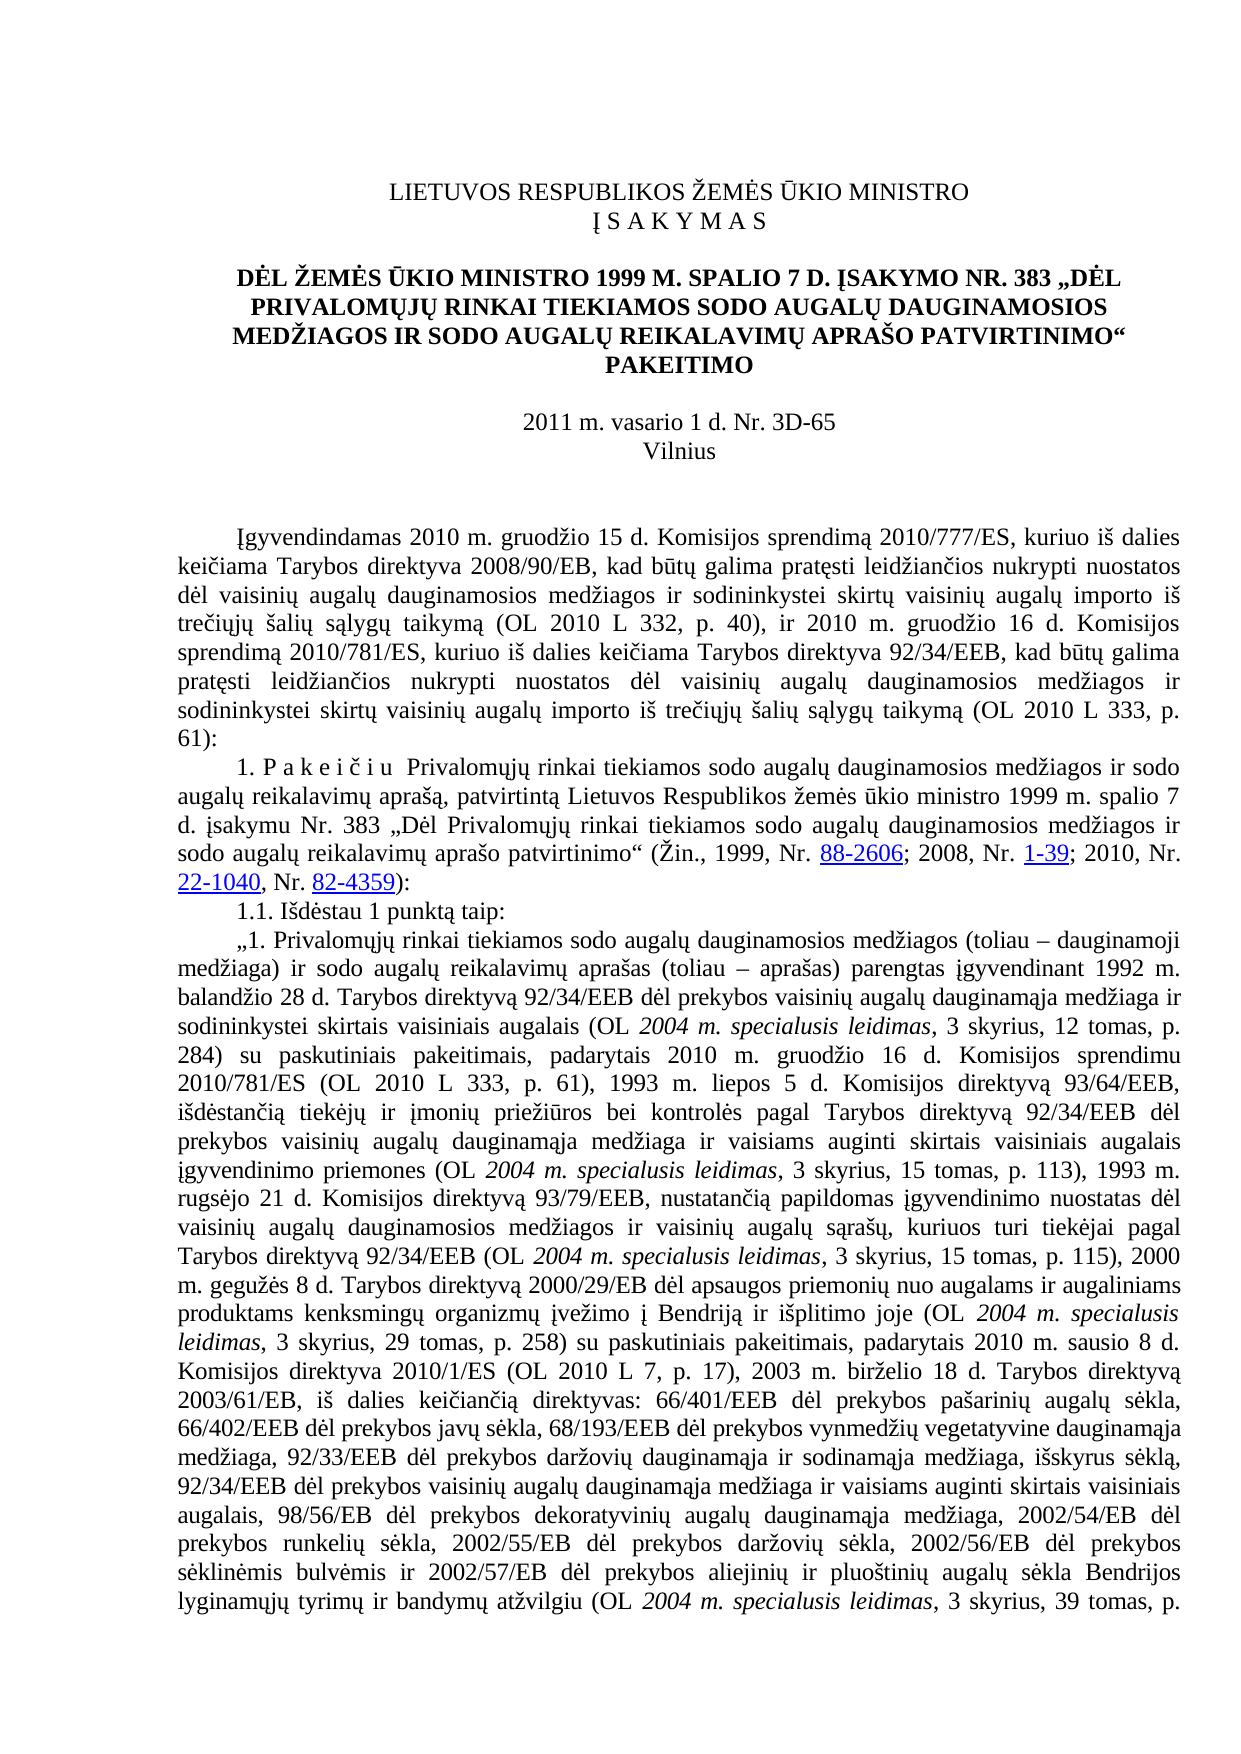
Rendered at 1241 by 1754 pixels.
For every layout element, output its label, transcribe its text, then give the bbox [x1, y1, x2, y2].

text DĖL ŽEMĖS ŪKIO MINISTRO 1999 M. SPALIO 7 D. ĮSAKYMO Nr. 383 „DĖL PRIVALOMŲJŲ RINKAI TIEKIAMOS SODO AUGALŲ DAUGINAMOSIOS MEDŽIAGOS IR SODO AUGALŲ REIKALAVIMŲ APRAŠO PATVIRTINIMO“ PAKEITIMO [177, 263, 1181, 378]
text 1.1. Išdėstau 1 punktą taip: [177, 896, 1181, 925]
text Įgyvendindamas 2010 m. gruodžio 15 d. Komisijos sprendimą 2010/777/ES, kuriuo iš dalies keičiama Tarybos direktyva 2008/90/EB, kad būtų galima pratęsti leidžiančios nukrypti nuostatos dėl vaisinių augalų dauginamosios medžiagos ir sodininkystei skirtų vaisinių augalų importo iš trečiųjų šalių sąlygų taikymą (OL 2010 L 332, p. 40), ir 2010 m. gruodžio 16 d. Komisijos sprendimą 2010/781/ES, kuriuo iš dalies keičiama Tarybos direktyva 92/34/EEB, kad būtų galima pratęsti leidžiančios nukrypti nuostatos dėl vaisinių augalų dauginamosios medžiagos ir sodininkystei skirtų vaisinių augalų importo iš trečiųjų šalių sąlygų taikymą (OL 2010 L 333, p. 61): [177, 522, 1181, 752]
text 1. Pakeičiu Privalomųjų rinkai tiekiamos sodo augalų dauginamosios medžiagos ir sodo augalų reikalavimų aprašą, patvirtintą Lietuvos Respublikos žemės ūkio ministro 1999 m. spalio 7 d. įsakymu Nr. 383 „Dėl Privalomųjų rinkai tiekiamos sodo augalų dauginamosios medžiagos ir sodo augalų reikalavimų aprašo patvirtinimo“ (Žin., 1999, Nr. 88-2606; 2008, Nr. 1-39; 2010, Nr. 22-1040, Nr. 82-4359): [177, 752, 1181, 896]
text Vilnius [177, 436, 1181, 465]
text „1. Privalomųjų rinkai tiekiamos sodo augalų dauginamosios medžiagos (toliau – dauginamoji medžiaga) ir sodo augalų reikalavimų aprašas (toliau – aprašas) parengtas įgyvendinant 1992 m. balandžio 28 d. Tarybos direktyvą 92/34/EEB dėl prekybos vaisinių augalų dauginamąja medžiaga ir sodininkystei skirtais vaisiniais augalais (OL 2004 m. specialusis leidimas, 3 skyrius, 12 tomas, p. 284) su paskutiniais pakeitimais, padarytais 2010 m. gruodžio 16 d. Komisijos sprendimu 2010/781/ES (OL 2010 L 333, p. 61), 1993 m. liepos 5 d. Komisijos direktyvą 93/64/EEB, išdėstančią tiekėjų ir įmonių priežiūros bei kontrolės pagal Tarybos direktyvą 92/34/EEB dėl prekybos vaisinių augalų dauginamąja medžiaga ir vaisiams auginti skirtais vaisiniais augalais įgyvendinimo priemones (OL 2004 m. specialusis leidimas, 3 skyrius, 15 tomas, p. 113), 1993 m. rugsėjo 21 d. Komisijos direktyvą 93/79/EEB, nustatančią papildomas įgyvendinimo nuostatas dėl vaisinių augalų dauginamosios medžiagos ir vaisinių augalų sąrašų, kuriuos turi tiekėjai pagal Tarybos direktyvą 92/34/EEB (OL 2004 m. specialusis leidimas, 3 skyrius, 15 tomas, p. 115), 2000 m. gegužės 8 d. Tarybos direktyvą 2000/29/EB dėl apsaugos priemonių nuo augalams ir augaliniams produktams kenksmingų organizmų įvežimo į Bendriją ir išplitimo joje (OL 2004 m. specialusis leidimas, 3 skyrius, 29 tomas, p. 258) su paskutiniais pakeitimais, padarytais 2010 m. sausio 8 d. Komisijos direktyva 2010/1/ES (OL 2010 L 7, p. 17), 2003 m. birželio 18 d. Tarybos direktyvą 2003/61/EB, iš dalies keičiančią direktyvas: 66/401/EEB dėl prekybos pašarinių augalų sėkla, 66/402/EEB dėl prekybos javų sėkla, 68/193/EEB dėl prekybos vynmedžių vegetatyvine dauginamąja medžiaga, 92/33/EEB dėl prekybos daržovių dauginamąja ir sodinamąja medžiaga, išskyrus sėklą, 92/34/EEB dėl prekybos vaisinių augalų dauginamąja medžiaga ir vaisiams auginti skirtais vaisiniais augalais, 98/56/EB dėl prekybos dekoratyvinių augalų dauginamąja medžiaga, 2002/54/EB dėl prekybos runkelių sėkla, 2002/55/EB dėl prekybos daržovių sėkla, 2002/56/EB dėl prekybos sėklinėmis bulvėmis ir 2002/57/EB dėl prekybos aliejinių ir pluoštinių augalų sėkla Bendrijos lyginamųjų tyrimų ir bandymų atžvilgiu (OL 2004 m. specialusis leidimas, 3 skyrius, 39 tomas, p. [177, 925, 1181, 1615]
text 2011 m. vasario 1 d. Nr. 3D-65 [177, 407, 1181, 436]
text LIETUVOS RESPUBLIKOS ŽEMĖS ŪKIO MINISTRO [177, 177, 1181, 206]
text ĮSAKYMAS [177, 206, 1181, 235]
